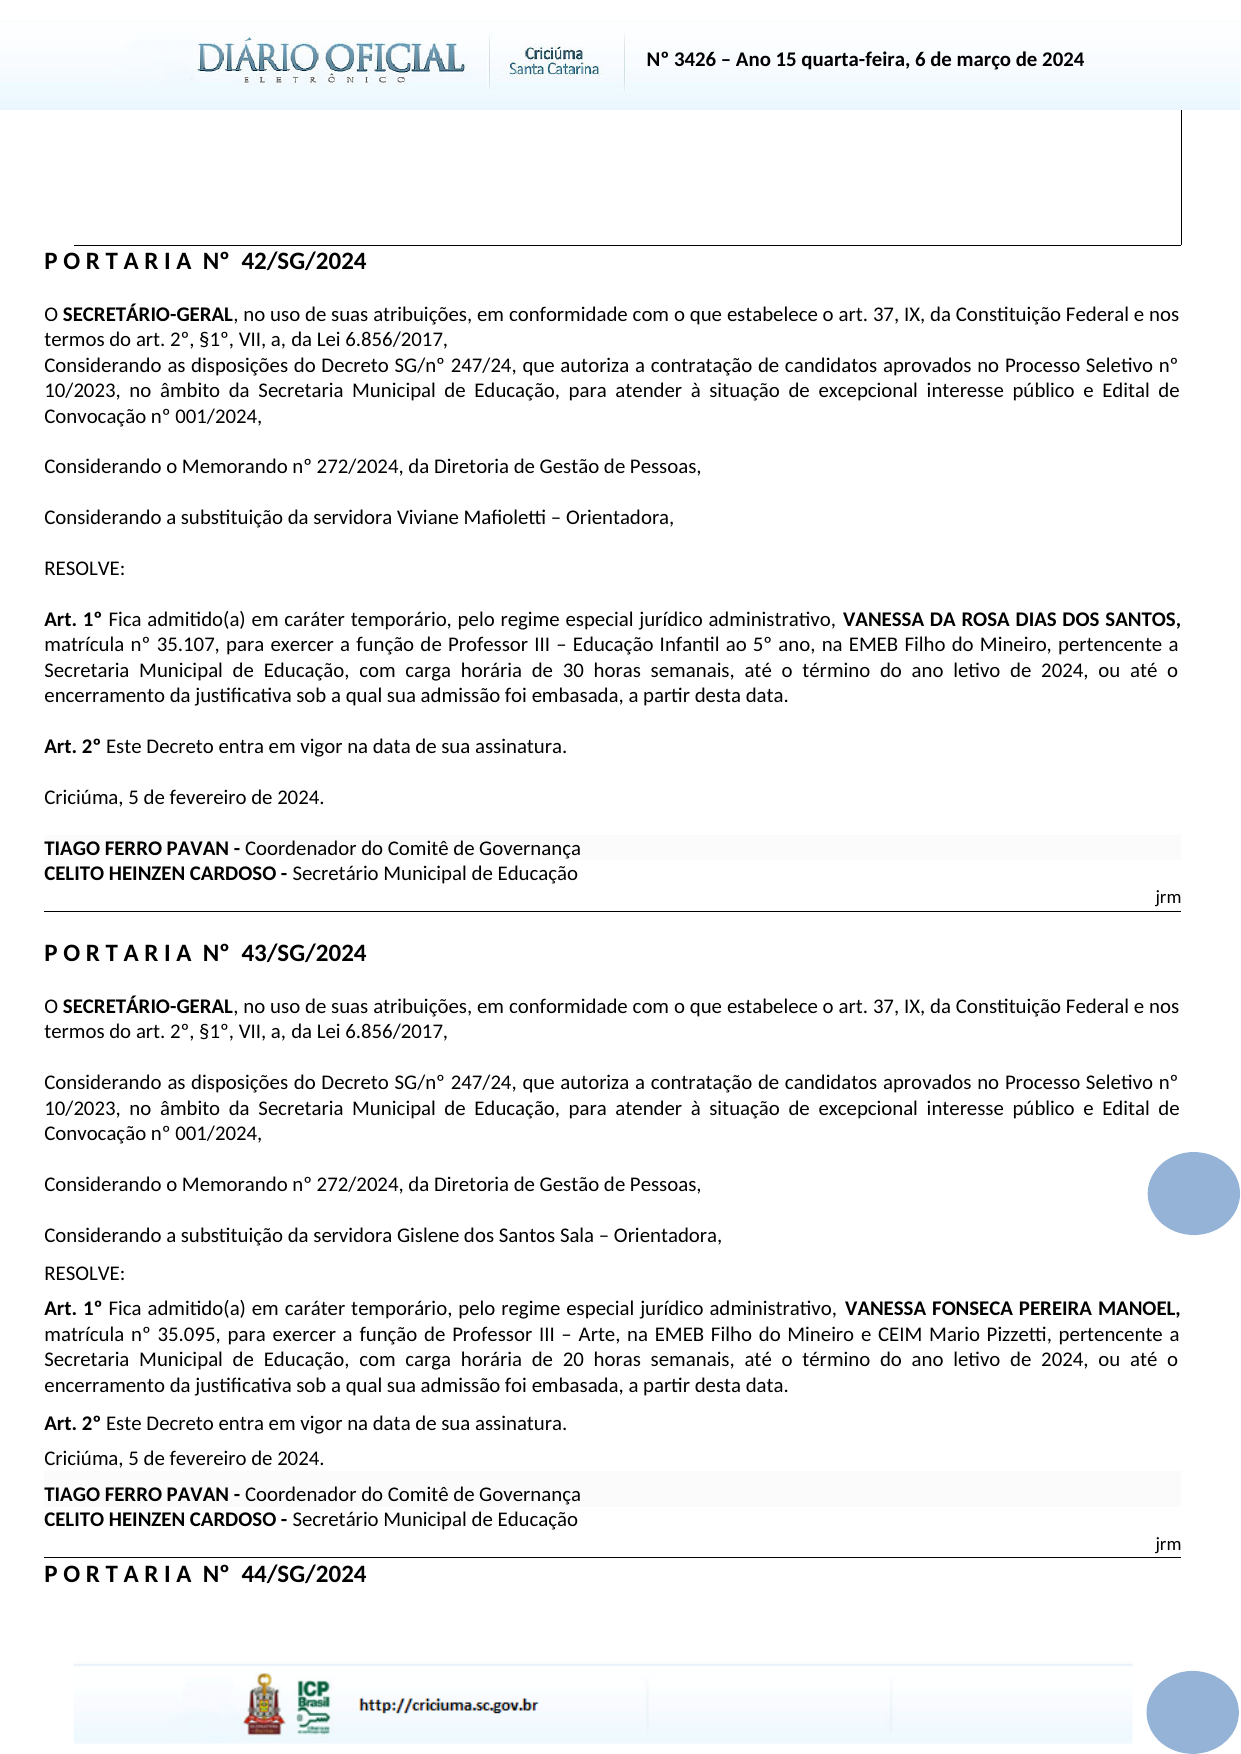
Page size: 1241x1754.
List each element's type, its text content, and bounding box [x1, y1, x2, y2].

text Criciúma, 5 de fevereiro de 2024. [44, 784, 1181, 809]
text Art. 2º Este Decreto entra em vigor na data de sua assinatura. [44, 1410, 1181, 1435]
text TIAGO FERRO PAVAN - Coordenador do Comitê de Governança [44, 1481, 1181, 1507]
text Art. 1º Fica admitido(a) em caráter temporário, pelo regime especial jurídico administrativo, VANESSA FONSECA PEREIRA MANOEL, matrícula nº 35.095, para exercer a função de Professor III – Arte, na EMEB Filho do Mineiro e CEIM Mario Pizzetti, pertencente a Secretaria Municipal de Educação, com carga horária de 20 horas semanais, até o término do ano letivo de 2024, ou até o encerramento da justificativa sob a qual sua admissão foi embasada, a partir desta data. [44, 1296, 1181, 1397]
text CELITO HEINZEN CARDOSO - Secretário Municipal de Educação [44, 1507, 1181, 1532]
text RESOLVE: [44, 555, 1181, 581]
text P O R T A R I A Nº 44/SG/2024 [44, 1558, 1181, 1589]
text P O R T A R I A Nº 43/SG/2024 [44, 937, 1181, 968]
text Art. 2º Este Decreto entra em vigor na data de sua assinatura. [44, 733, 1181, 759]
text Art. 1º Fica admitido(a) em caráter temporário, pelo regime especial jurídico administrativo, VANESSA DA ROSA DIAS DOS SANTOS, matrícula nº 35.107, para exercer a função de Professor III – Educação Infantil ao 5º ano, na EMEB Filho do Mineiro, pertencente a Secretaria Municipal de Educação, com carga horária de 30 horas semanais, até o término do ano letivo de 2024, ou até o encerramento da justificativa sob a qual sua admissão foi embasada, a partir desta data. [44, 606, 1181, 708]
text P O R T A R I A Nº 42/SG/2024 [44, 245, 1181, 276]
text Considerando a substituição da servidora Gislene dos Santos Sala – Orientadora, [44, 1222, 1181, 1247]
text Criciúma, 5 de fevereiro de 2024. [44, 1446, 1181, 1471]
text O SECRETÁRIO-GERAL, no uso de suas atribuições, em conformidade com o que estabelece o art. 37, IX, da Constituição Federal e nos termos do art. 2º, §1º, VII, a, da Lei 6.856/2017, [44, 993, 1181, 1044]
text TIAGO FERRO PAVAN - Coordenador do Comitê de Governança [44, 835, 1181, 860]
text Considerando as disposições do Decreto SG/nº 247/24, que autoriza a contratação de candidatos aprovados no Processo Seletivo nº 10/2023, no âmbito da Secretaria Municipal de Educação, para atender à situação de excepcional interesse público e Edital de Convocação nº 001/2024, [44, 1069, 1181, 1146]
text RESOLVE: [44, 1260, 1181, 1285]
text Considerando a substituição da servidora Viviane Mafioletti – Orientadora, [44, 504, 1181, 530]
text CELITO HEINZEN CARDOSO - Secretário Municipal de Educação [44, 860, 1181, 886]
text Considerando as disposições do Decreto SG/nº 247/24, que autoriza a contratação de candidatos aprovados no Processo Seletivo nº 10/2023, no âmbito da Secretaria Municipal de Educação, para atender à situação de excepcional interesse público e Edital de Convocação nº 001/2024, [44, 352, 1181, 428]
text jrm [44, 886, 1181, 911]
text O SECRETÁRIO-GERAL, no uso de suas atribuições, em conformidade com o que estabelece o art. 37, IX, da Constituição Federal e nos termos do art. 2º, §1º, VII, a, da Lei 6.856/2017, [44, 301, 1181, 352]
text jrm [44, 1532, 1181, 1557]
text Considerando o Memorando nº 272/2024, da Diretoria de Gestão de Pessoas, [44, 1171, 1154, 1196]
text Considerando o Memorando nº 272/2024, da Diretoria de Gestão de Pessoas, [44, 454, 1181, 479]
